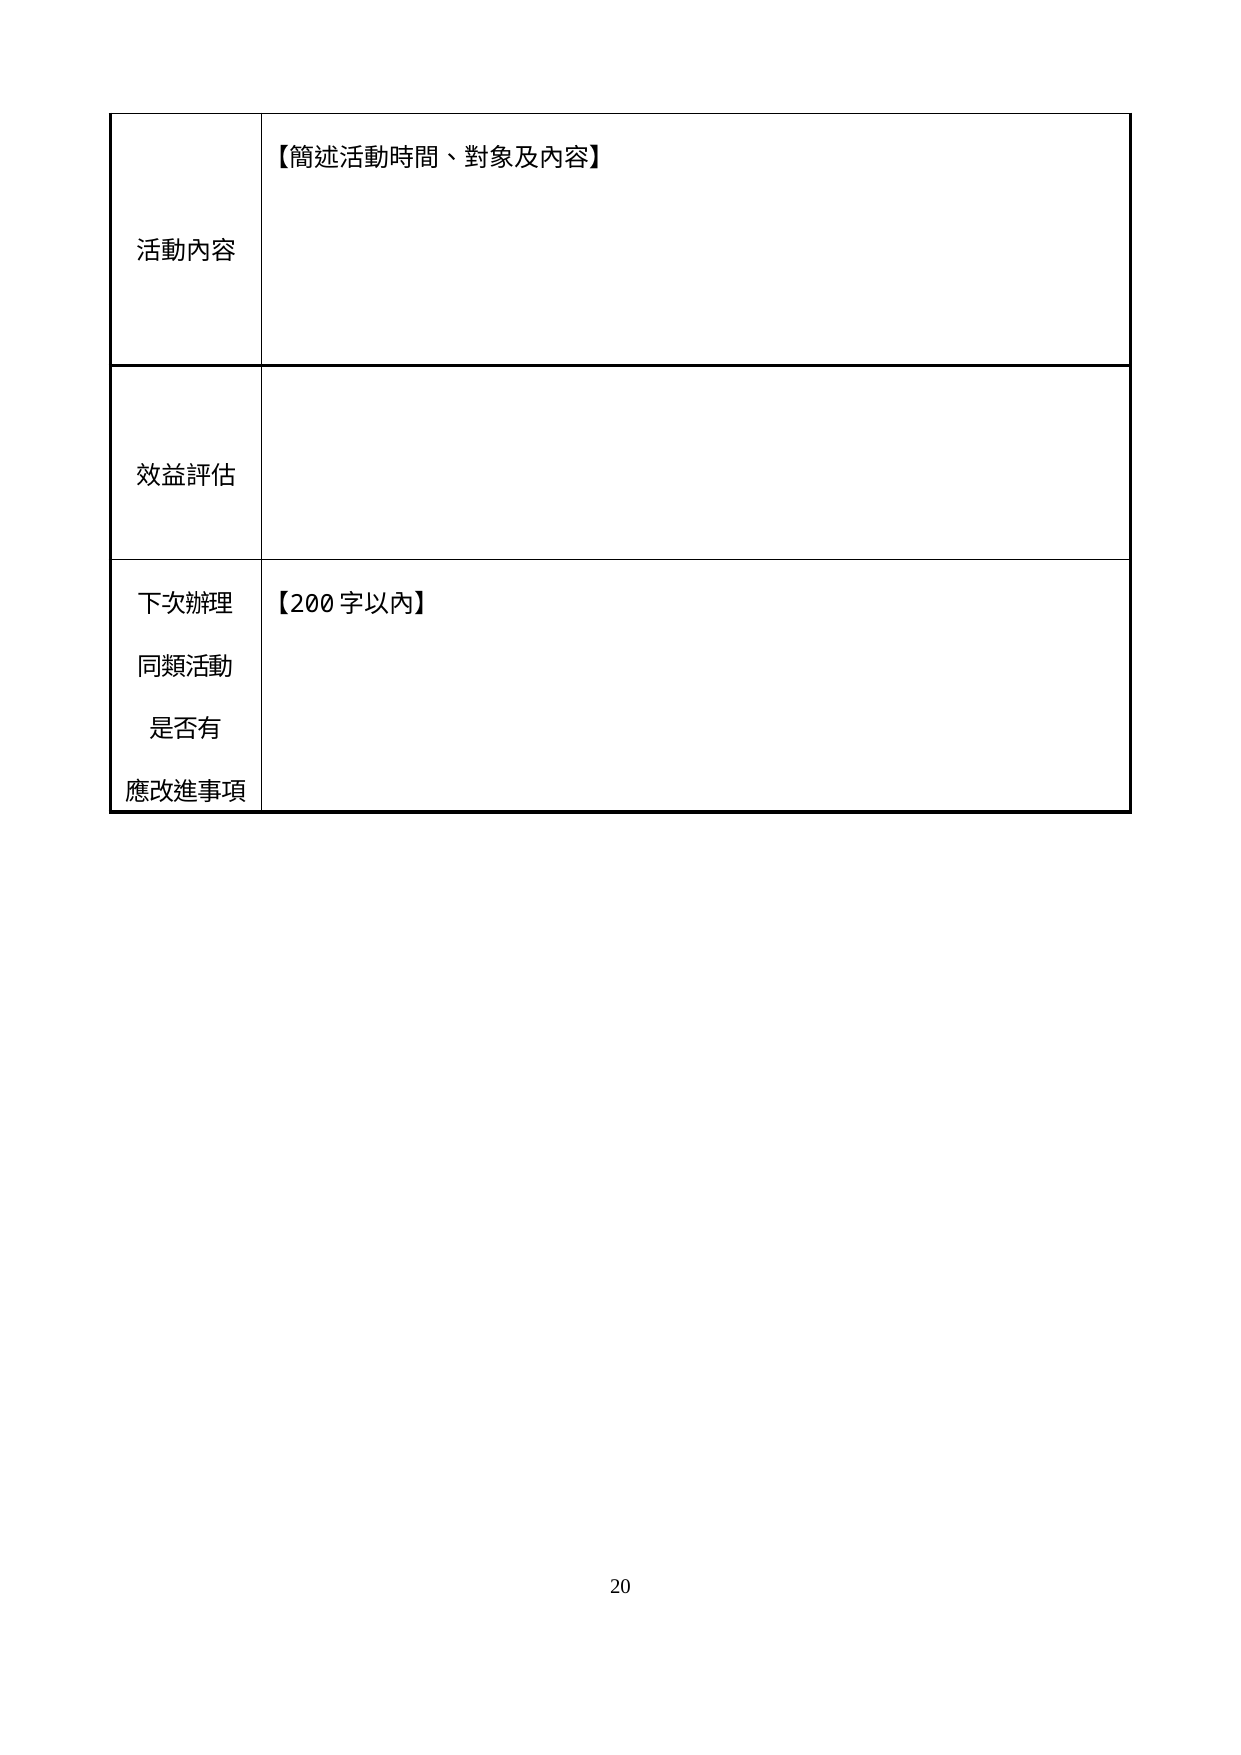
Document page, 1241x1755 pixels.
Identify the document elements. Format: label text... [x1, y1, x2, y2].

table_cell 效益評估 [112, 367, 261, 559]
table_cell 下次辦理 同類活動 是否有 應改進事項 [112, 560, 261, 810]
table_cell 活動內容 [112, 114, 261, 363]
table_cell 【簡述活動時間、對象及內容】 [262, 114, 1129, 363]
table_cell [262, 367, 1129, 559]
table_cell 【200字以內】 [262, 560, 1129, 810]
